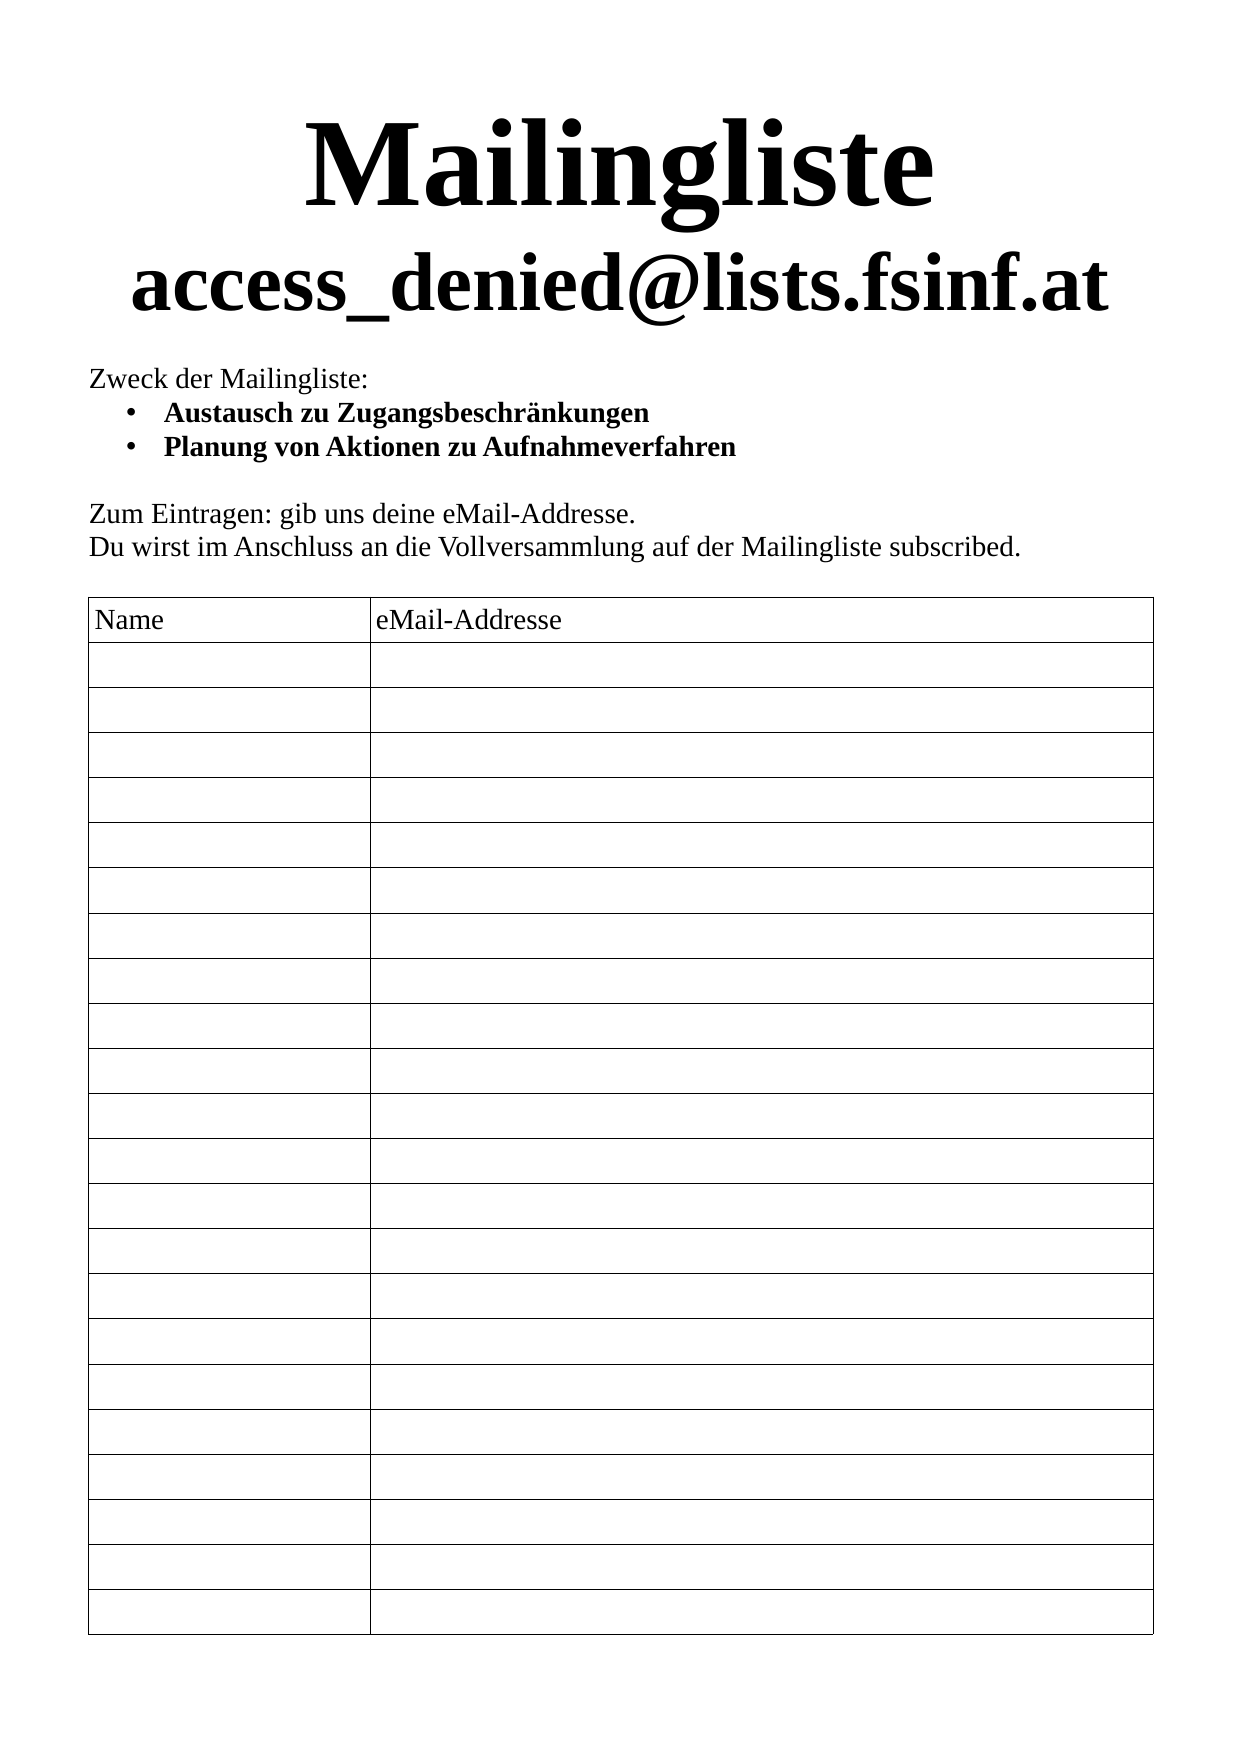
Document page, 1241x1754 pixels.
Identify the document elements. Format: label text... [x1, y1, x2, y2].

table_cell [371, 914, 1153, 957]
table_cell [371, 959, 1153, 1003]
table_cell [89, 823, 370, 867]
list Planung von Aktionen zu Aufnahmeverfahren [126, 429, 1152, 462]
table_header eMail-Addresse [371, 598, 1153, 642]
table_cell [371, 1094, 1153, 1138]
text Zum Eintragen: gib uns deine eMail-Addresse. [88, 496, 1152, 529]
table_cell [89, 868, 370, 912]
table_cell [371, 778, 1153, 822]
table_cell [371, 1500, 1153, 1544]
table_cell [89, 1274, 370, 1318]
table_cell [371, 1229, 1153, 1273]
table_cell [89, 1229, 370, 1273]
table_cell [89, 1184, 370, 1228]
table_cell [371, 1139, 1153, 1183]
table_cell [371, 1455, 1153, 1499]
table_cell [371, 1365, 1153, 1408]
table_header Name [89, 598, 370, 642]
text Zweck der Mailingliste: [88, 362, 1152, 395]
table_cell [89, 1365, 370, 1408]
table_cell [89, 1094, 370, 1138]
table_cell [371, 1319, 1153, 1363]
table_cell [371, 1184, 1153, 1228]
table_cell [89, 1319, 370, 1363]
table_cell [89, 778, 370, 822]
table_cell [371, 1545, 1153, 1589]
table_cell [371, 1590, 1153, 1634]
table_cell [371, 868, 1153, 912]
table_cell [89, 1004, 370, 1048]
table_cell [371, 1004, 1153, 1048]
table_cell [371, 688, 1153, 732]
table_cell [89, 1590, 370, 1634]
table_cell [89, 1139, 370, 1183]
table_cell [89, 643, 370, 687]
text access_denied@lists.fsinf.at [88, 232, 1152, 328]
table_cell [89, 1410, 370, 1454]
table_cell [371, 1049, 1153, 1093]
table_cell [89, 959, 370, 1003]
table_cell [371, 1410, 1153, 1454]
table_cell [89, 914, 370, 957]
list Austausch zu Zugangsbeschränkungen [126, 395, 1152, 429]
table_cell [371, 1274, 1153, 1318]
text Du wirst im Anschluss an die Vollversammlung auf der Mailingliste subscribed. [88, 529, 1152, 563]
table_cell [89, 688, 370, 732]
table_cell [371, 733, 1153, 777]
table_cell [89, 1545, 370, 1589]
table_cell [89, 733, 370, 777]
table_cell [89, 1500, 370, 1544]
table_cell [89, 1049, 370, 1093]
table_cell [371, 643, 1153, 687]
table_cell [371, 823, 1153, 867]
table_cell [89, 1455, 370, 1499]
text Mailingliste [88, 88, 1152, 232]
